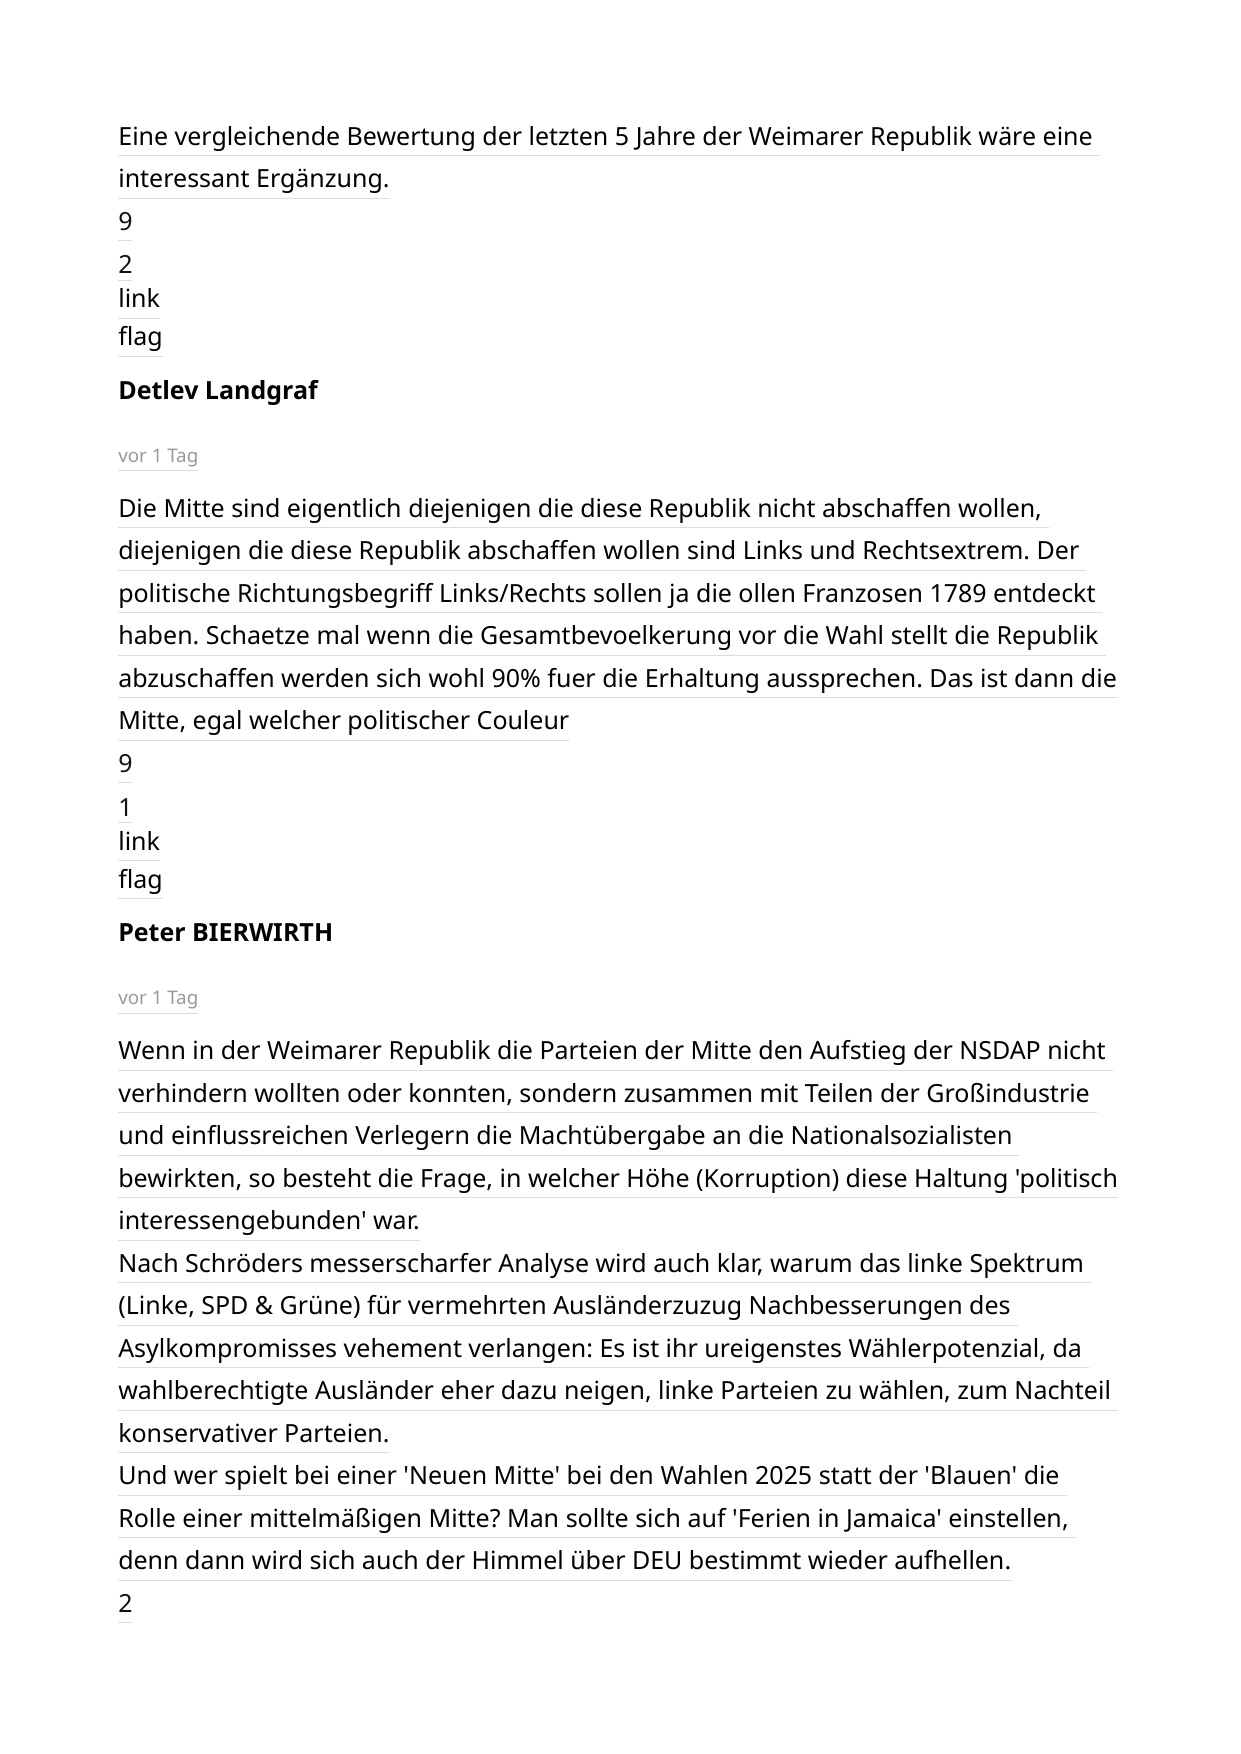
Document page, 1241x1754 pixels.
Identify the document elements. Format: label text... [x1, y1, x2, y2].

text 9 [118, 746, 1122, 783]
text 9 [118, 203, 1122, 241]
text flag [118, 861, 1122, 899]
text link [118, 823, 1122, 861]
text 1 [118, 788, 1122, 823]
text Eine vergleichende Bewertung der letzten 5 Jahre der Weimarer Republik wäre eine interessant Ergänzung. [118, 118, 1122, 199]
text Die Mitte sind eigentlich diejenigen die diese Republik nicht abschaffen wollen, diejenigen die diese Republik abschaffen wollen sind Links und Rechtsextrem. Der politische Richtungsbegriff Links/Rechts sollen ja die ollen Franzosen 1789 entdeckt haben. Schaetze mal wenn die Gesamtbevoelkerung vor die Wahl stellt die Republik abzuschaffen werden sich wohl 90% fuer die Erhaltung aussprechen. Das ist dann die Mitte, egal welcher politischer Couleur [118, 491, 1122, 741]
text Peter BIERWIRTH [118, 915, 1122, 949]
text 2 [118, 1585, 1122, 1623]
text vor 1 Tag [118, 442, 1117, 471]
text 2 [118, 246, 1122, 281]
text flag [118, 319, 1122, 357]
text link [118, 281, 1122, 319]
text vor 1 Tag [118, 984, 1117, 1014]
text Wenn in der Weimarer Republik die Parteien der Mitte den Aufstieg der NSDAP nicht verhindern wollten oder konnten, sondern zusammen mit Teilen der Großindustrie und einflussreichen Verlegern die Machtübergabe an die Nationalsozialisten bewirkten, so besteht die Frage, in welcher Höhe (Korruption) diese Haltung 'politisch interessengebunden' war. Nach Schröders messerscharfer Analyse wird auch klar, warum das linke Spektrum (Linke, SPD & Grüne) für vermehrten Ausländerzuzug Nachbesserungen des Asylkompromisses vehement verlangen: Es ist ihr ureigenstes Wählerpotenzial, da wahlberechtigte Ausländer eher dazu neigen, linke Parteien zu wählen, zum Nachteil konservativer Parteien. Und wer spielt bei einer 'Neuen Mitte' bei den Wahlen 2025 statt der 'Blauen' die Rolle einer mittelmäßigen Mitte? Man sollte sich auf 'Ferien in Jamaica' einstellen, denn dann wird sich auch der Himmel über DEU bestimmt wieder aufhellen. [118, 1033, 1122, 1581]
text Detlev Landgraf [118, 373, 1122, 407]
